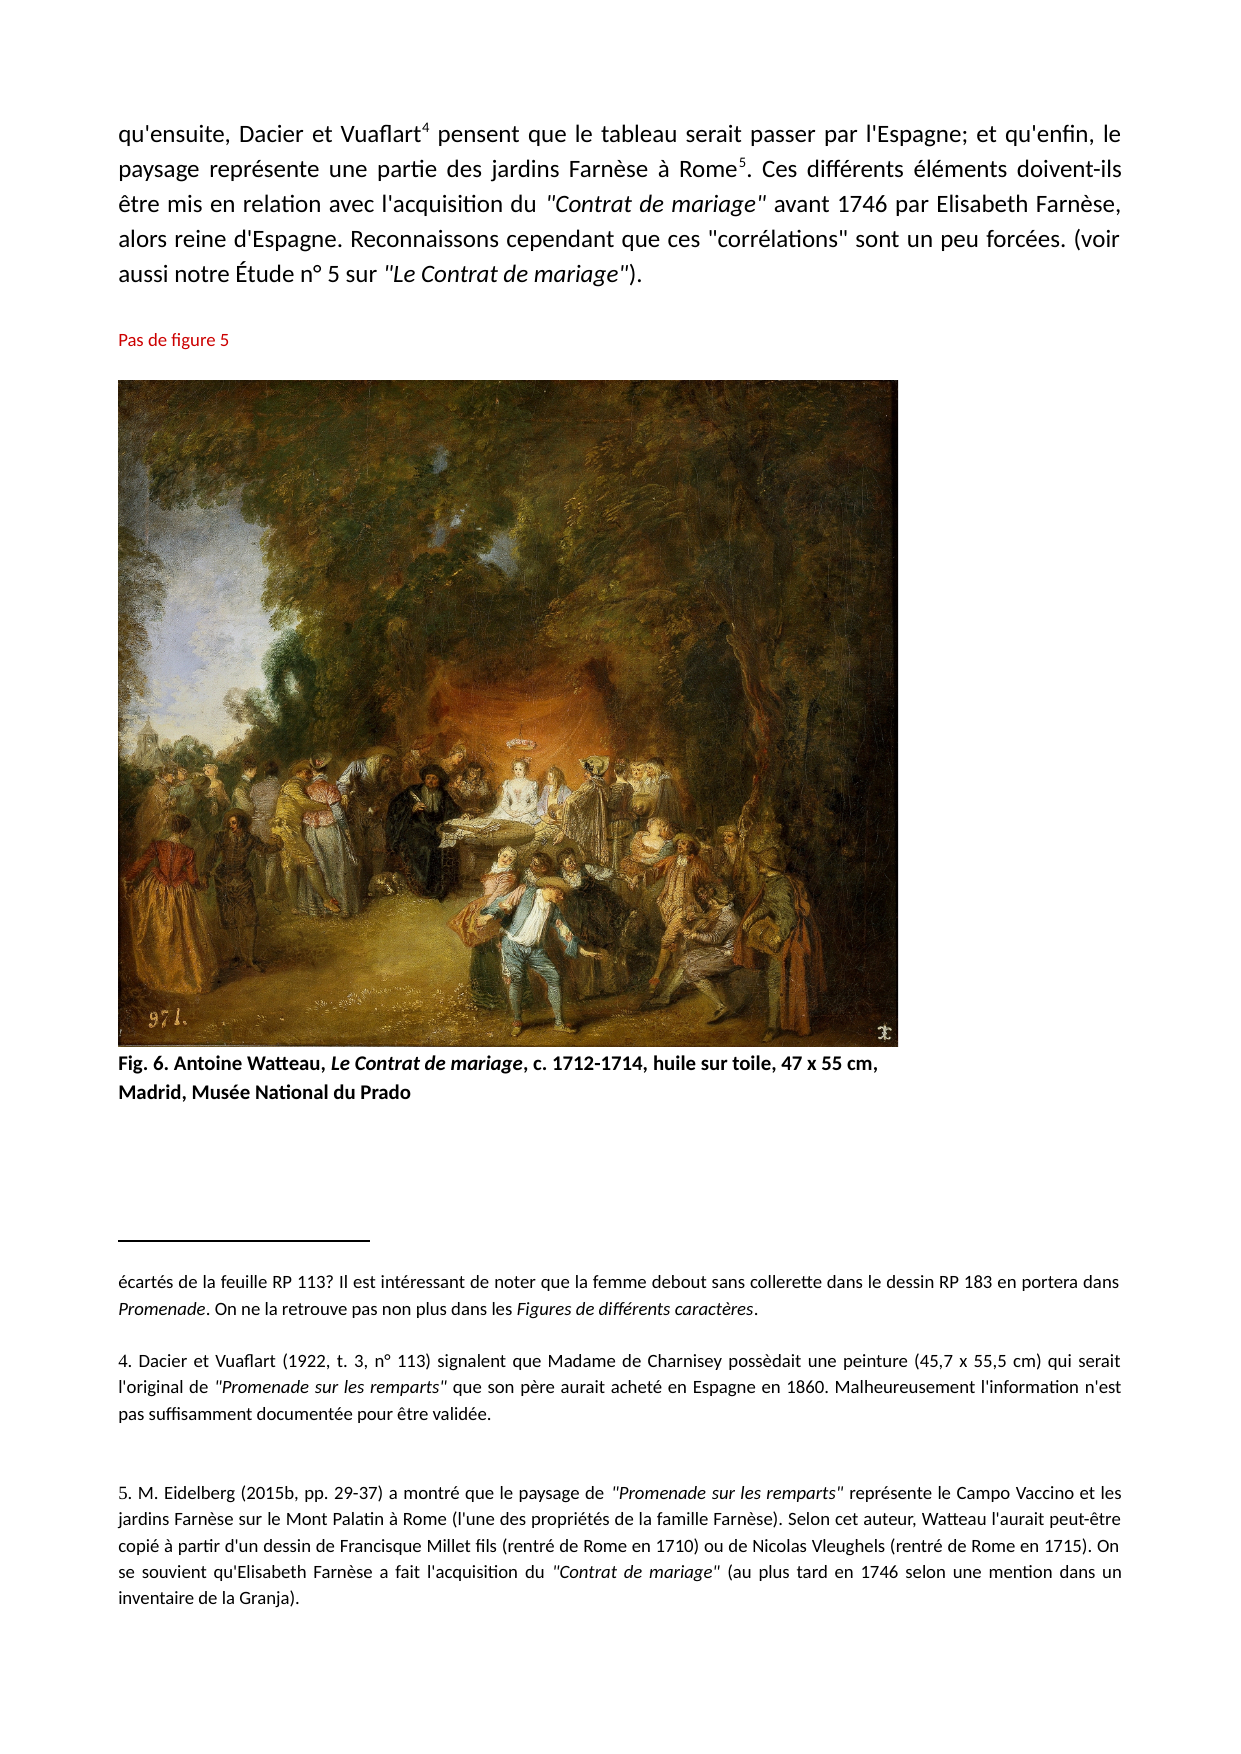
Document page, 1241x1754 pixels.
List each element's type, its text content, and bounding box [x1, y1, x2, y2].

text . Dacier et Vuaflart (1922, t. 3, n° 113) signalent que Madame de Charnisey possèdait une peinture (45,7 x 55,5 cm) qui serait l'original de "Promenade sur les remparts" que son père aurait acheté en Espagne en 1860. Malheureusement l'information n'est pas suffisamment documentée pour être validée. [118, 1349, 1122, 1425]
text Pas de figure 5 [118, 328, 1122, 351]
text écartés de la feuille RP 113? Il est intéressant de noter que la femme debout sans collerette dans le dessin RP 183 en portera dans Promenade. On ne la retrouve pas non plus dans les Figures de différents caractères. [118, 1270, 1122, 1319]
text qu'ensuite, Dacier et Vuaflart pensent que le tableau serait passer par l'Espagne; et qu'enfin, le paysage représente une partie des jardins Farnèse à Rome. Ces différents éléments doivent-ils être mis en relation avec l'acquisition du "Contrat de mariage" avant 1746 par Elisabeth Farnèse, alors reine d'Espagne. Reconnaissons cependant que ces "corrélations" sont un peu forcées. (voir aussi notre Étude n° 5 sur "Le Contrat de mariage"). [118, 118, 1122, 289]
text Fig. 6. Antoine Watteau, Le Contrat de mariage, c. 1712-1714, huile sur toile, 47 x 55 cm, [118, 1050, 1122, 1075]
text . M. Eidelberg (2015b, pp. 29-37) a montré que le paysage de "Promenade sur les remparts" représente le Campo Vaccino et les jardins Farnèse sur le Mont Palatin à Rome (l'une des propriétés de la famille Farnèse). Selon cet auteur, Watteau l'aurait peut-être copié à partir d'un dessin de Francisque Millet fils (rentré de Rome en 1710) ou de Nicolas Vleughels (rentré de Rome en 1715). On se souvient qu'Elisabeth Farnèse a fait l'acquisition du "Contrat de mariage" (au plus tard en 1746 selon une mention dans un inventaire de la Granja). [118, 1481, 1122, 1609]
text Madrid, Musée National du Prado [118, 1079, 1122, 1104]
